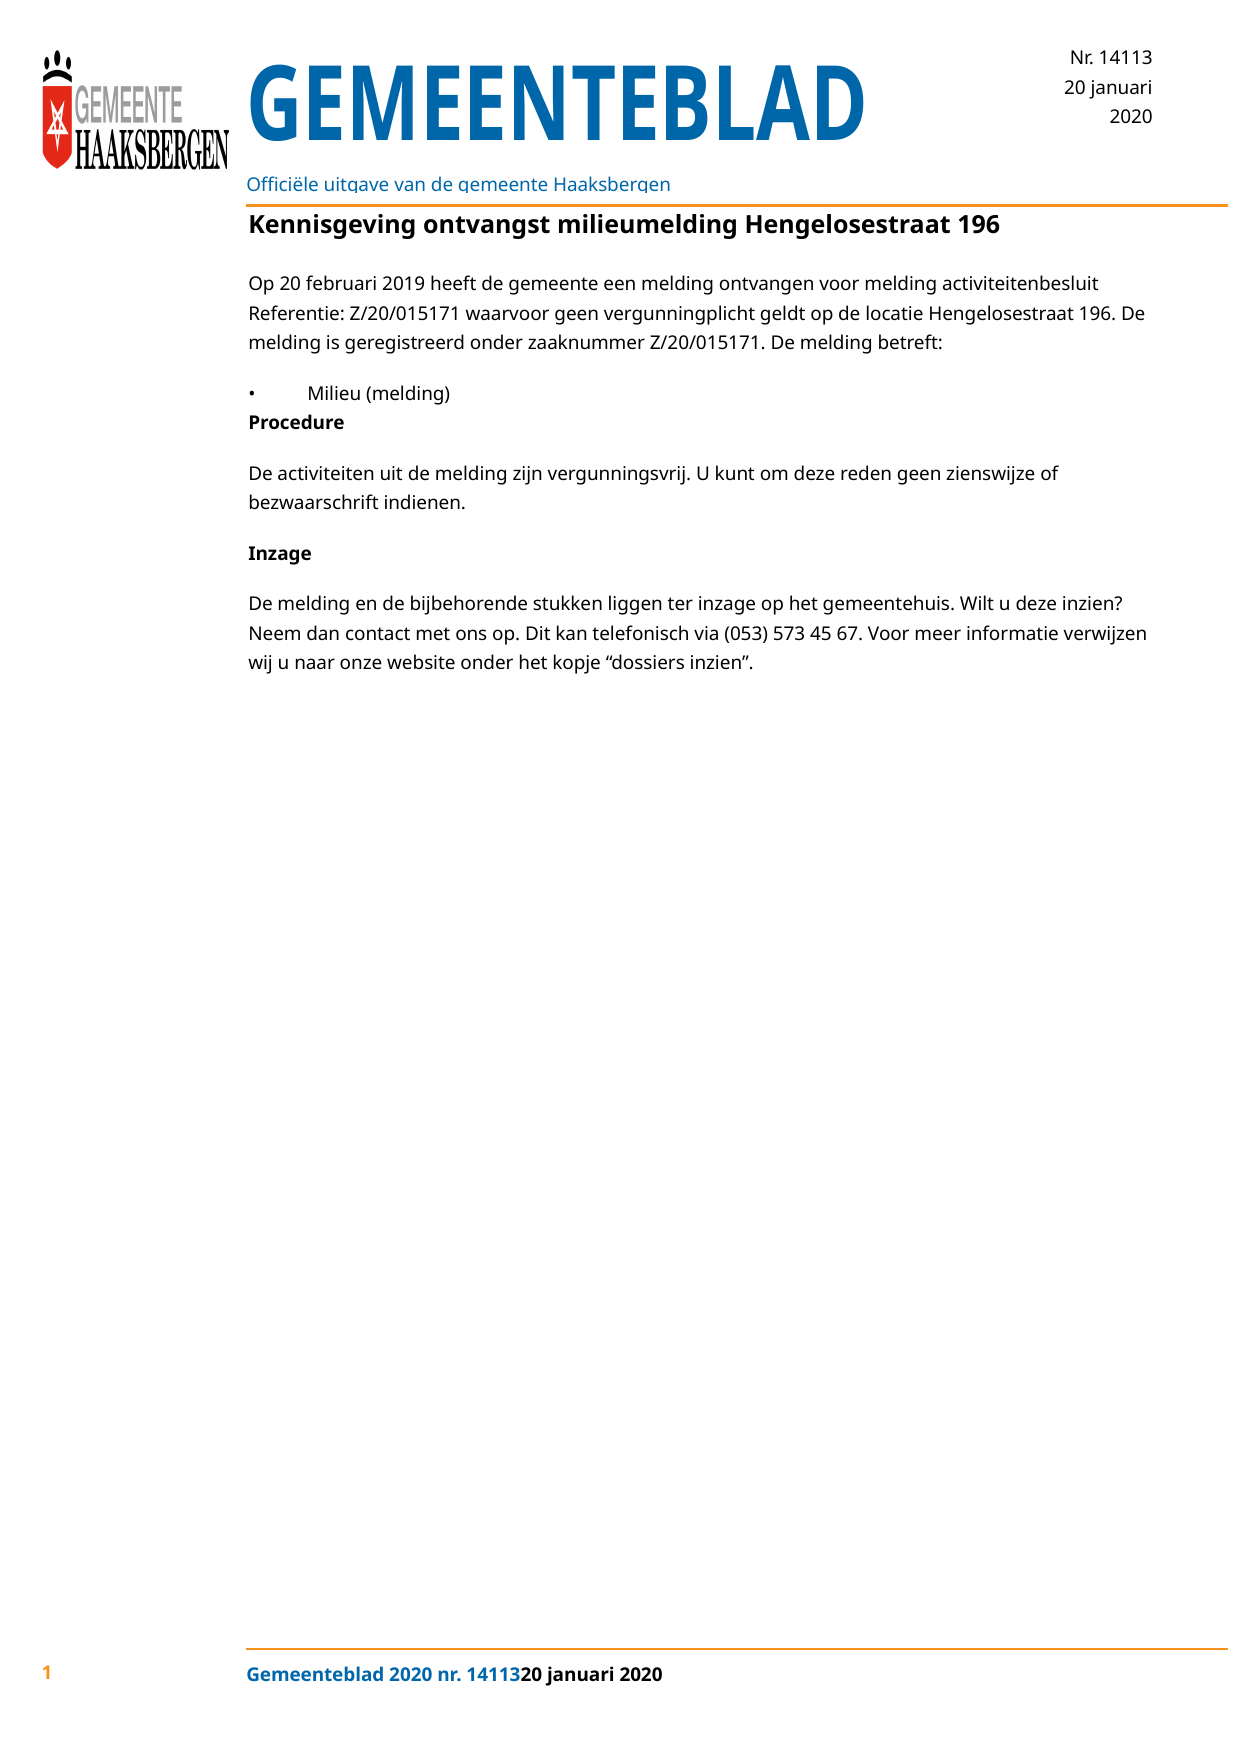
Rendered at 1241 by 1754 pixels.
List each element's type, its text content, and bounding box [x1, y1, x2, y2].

text Inzage [248, 540, 1152, 566]
picture [41, 47, 231, 172]
list Milieu (melding) [248, 380, 1152, 406]
text Kennisgeving ontvangst milieumelding Hengelosestraat 196 [248, 207, 1152, 241]
text Op 20 februari 2019 heeft de gemeente een melding ontvangen voor melding activiteitenbesluit Referentie: Z/20/015171 waarvoor geen vergunningplicht geldt op de locatie Hengelosestraat 196. De melding is geregistreerd onder zaaknummer Z/20/015171. De melding betreft: [248, 270, 1152, 355]
text De melding en de bijbehorende stukken liggen ter inzage op het gemeentehuis. Wilt u deze inzien? Neem dan contact met ons op. Dit kan telefonisch via (053) 573 45 67. Voor meer informatie verwijzen wij u naar onze website onder het kopje “dossiers inzien”. [248, 590, 1152, 675]
text Procedure [248, 409, 1152, 435]
text De activiteiten uit de melding zijn vergunningsvrij. U kunt om deze reden geen zienswijze of bezwaarschrift indienen. [248, 460, 1152, 515]
